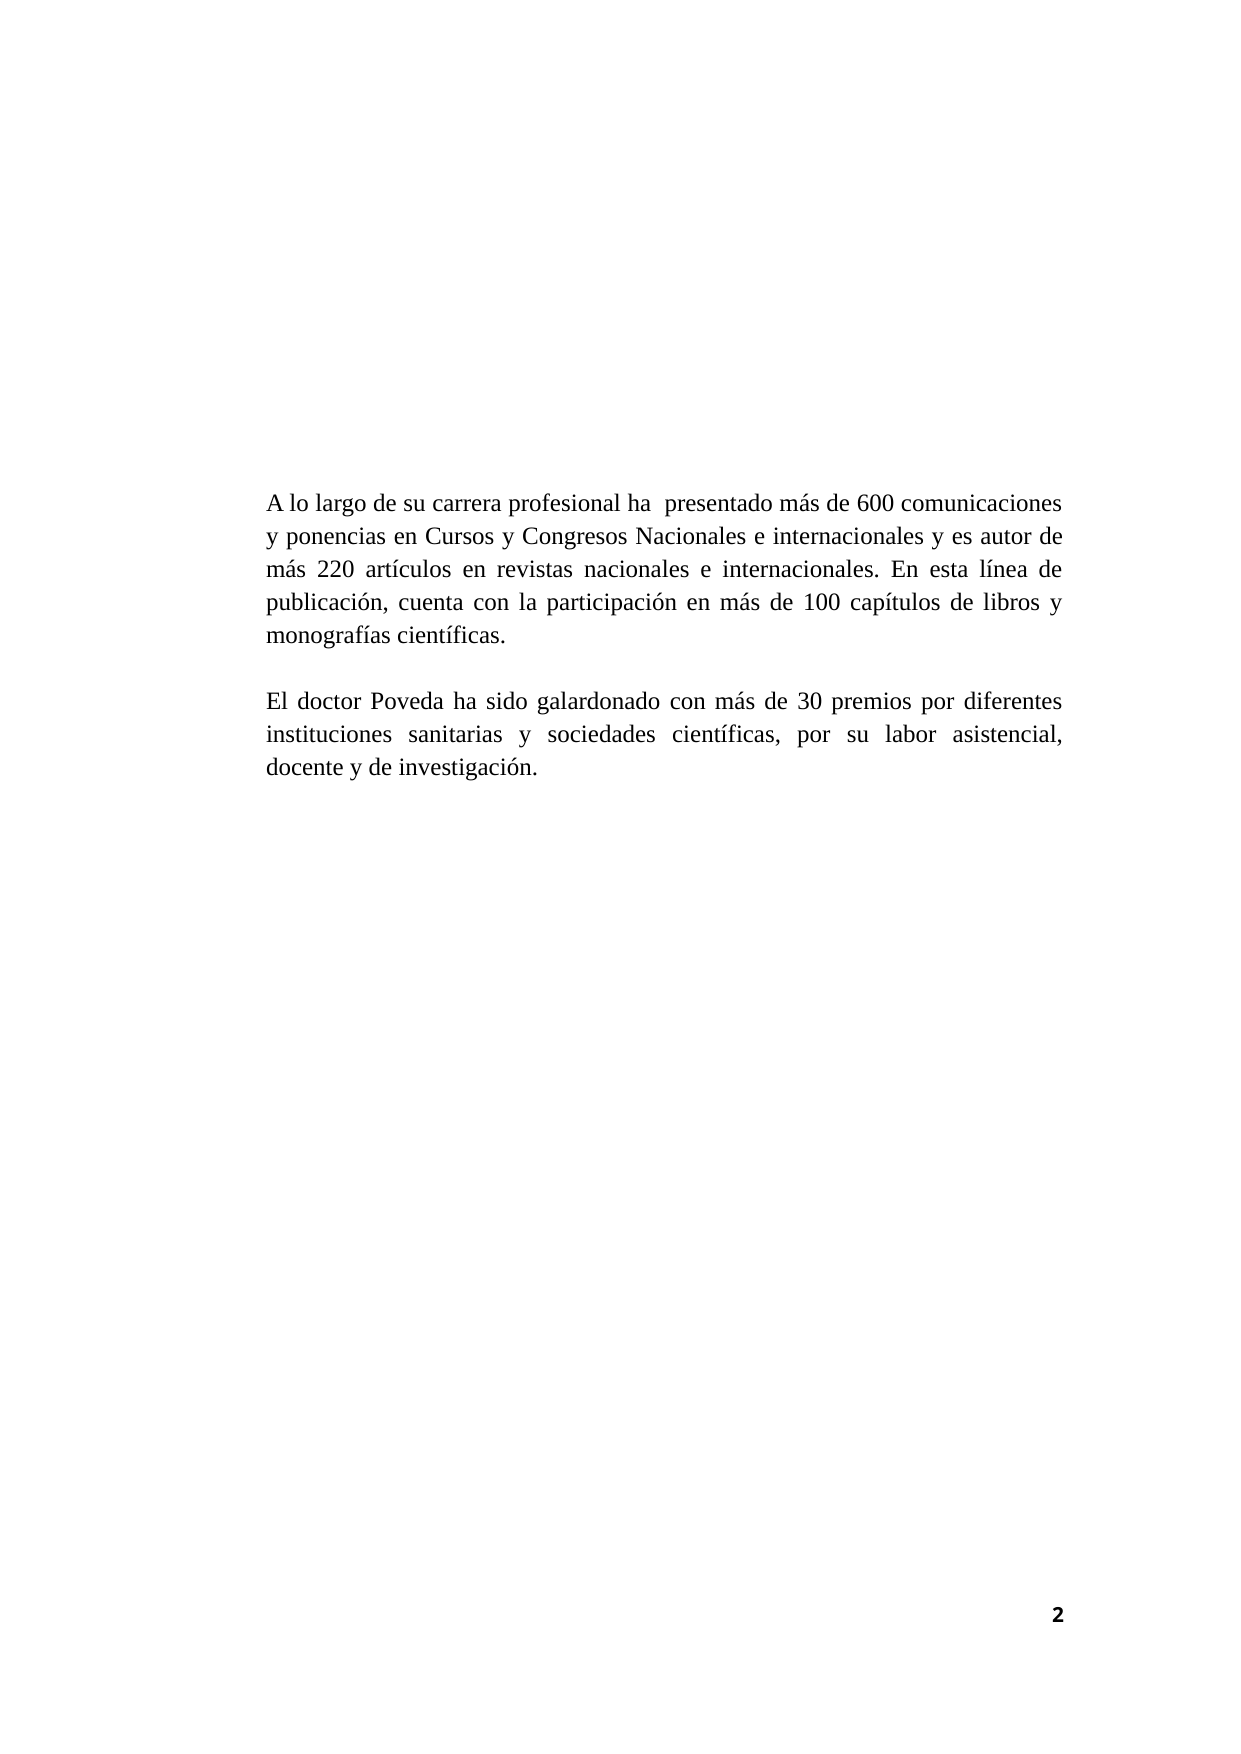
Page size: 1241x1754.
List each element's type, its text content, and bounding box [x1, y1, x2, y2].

list El doctor Poveda ha sido galardonado con más de 30 premios por diferentes instituciones sanitarias y sociedades científicas, por su labor asistencial, docente y de investigación. [266, 686, 1064, 781]
list A lo largo de su carrera profesional ha presentado más de 600 comunicaciones y ponencias en Cursos y Congresos Nacionales e internacionales y es autor de más 220 artículos en revistas nacionales e internacionales. En esta línea de publicación, cuenta con la participación en más de 100 capítulos de libros y monografías científicas. [266, 488, 1064, 649]
